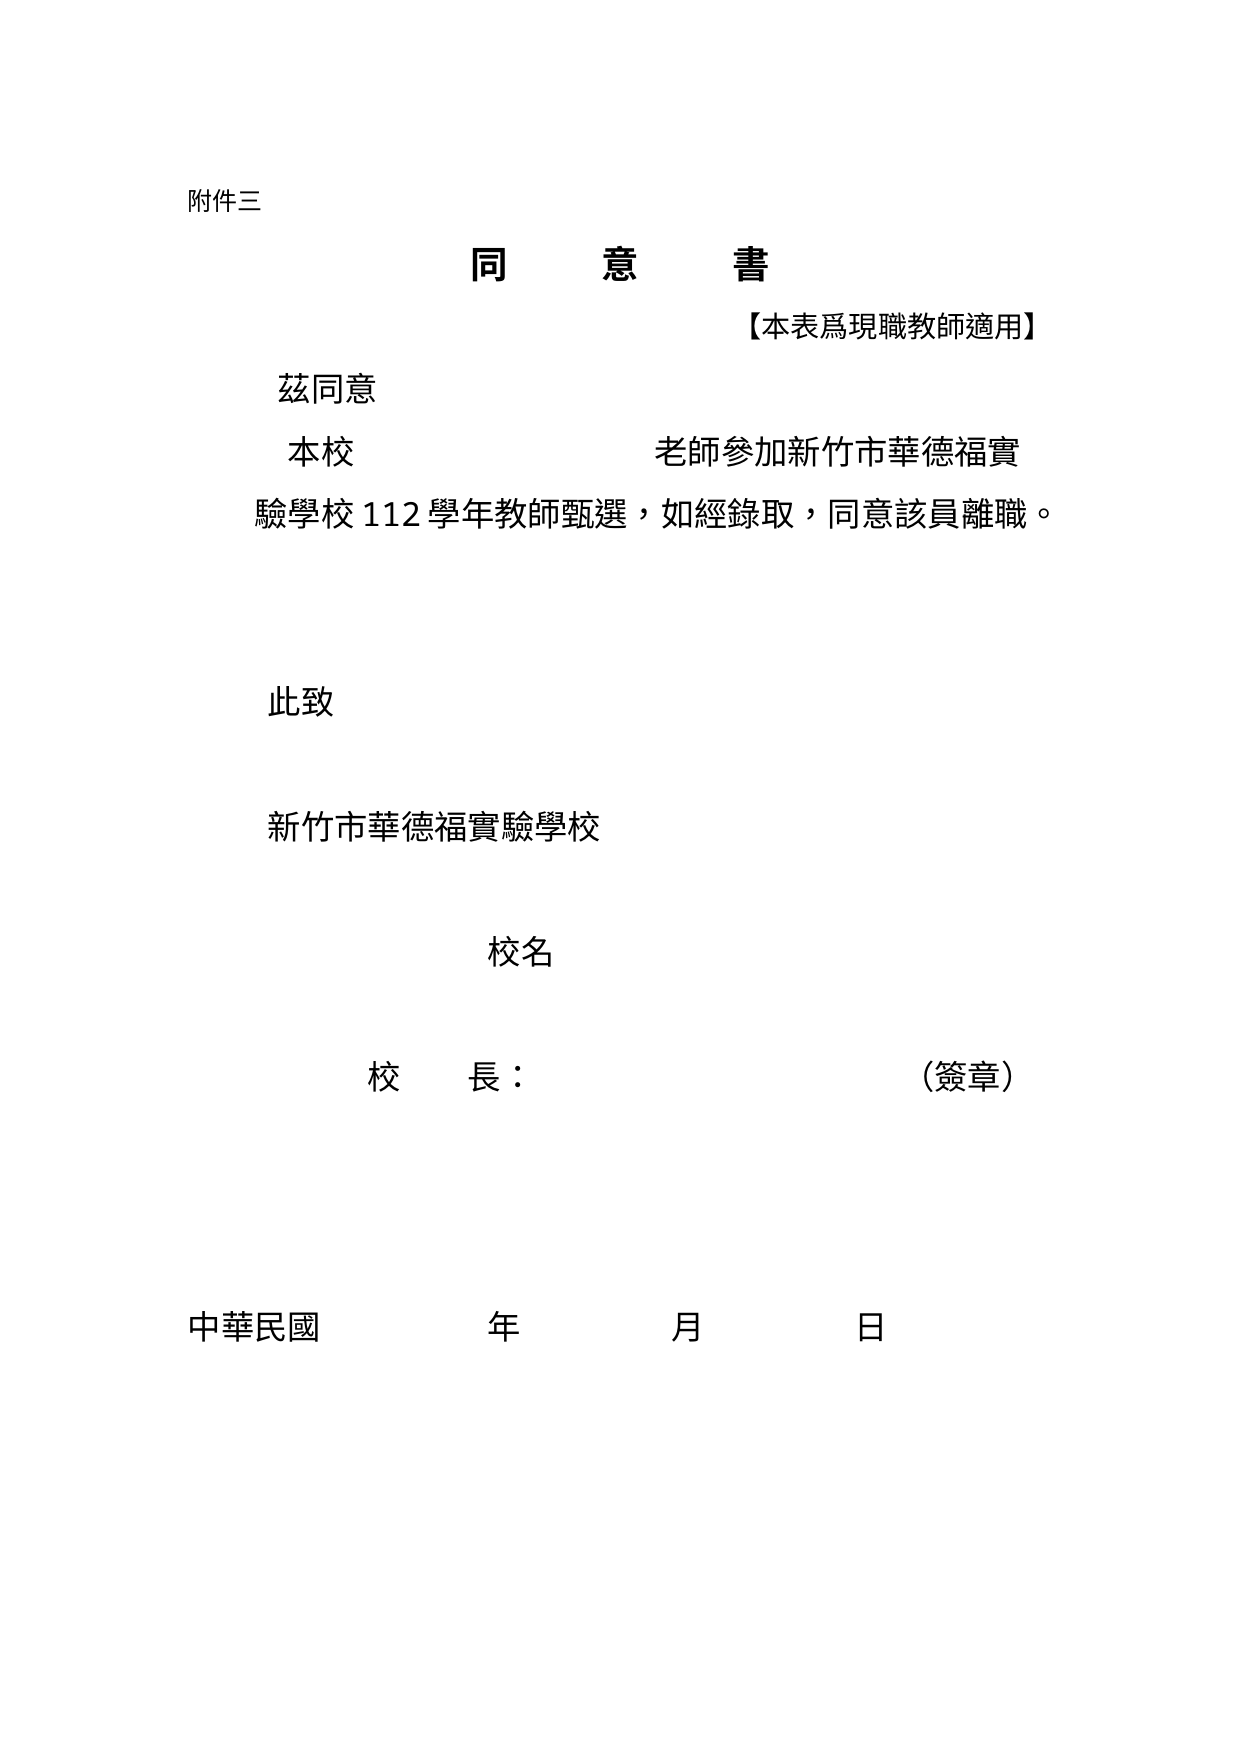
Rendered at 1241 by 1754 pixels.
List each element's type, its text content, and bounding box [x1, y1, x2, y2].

text 本校 老師參加新竹市華德福實驗學校112學年教師甄選，如經錄取，同意該員離職。 [187, 408, 1053, 596]
text 中華民國 年 月 日 [187, 1283, 1053, 1346]
text 同 意 書 [187, 221, 1053, 283]
text 此致 [187, 658, 1053, 721]
text 【本表爲現職教師適用】 [187, 283, 1053, 346]
text 附件三 [187, 158, 1053, 221]
text 校 長： （簽章） [187, 1033, 1053, 1096]
text 校名 [187, 908, 1053, 971]
text 新竹市華德福實驗學校 [187, 783, 1053, 846]
text 茲同意 [187, 346, 1053, 408]
